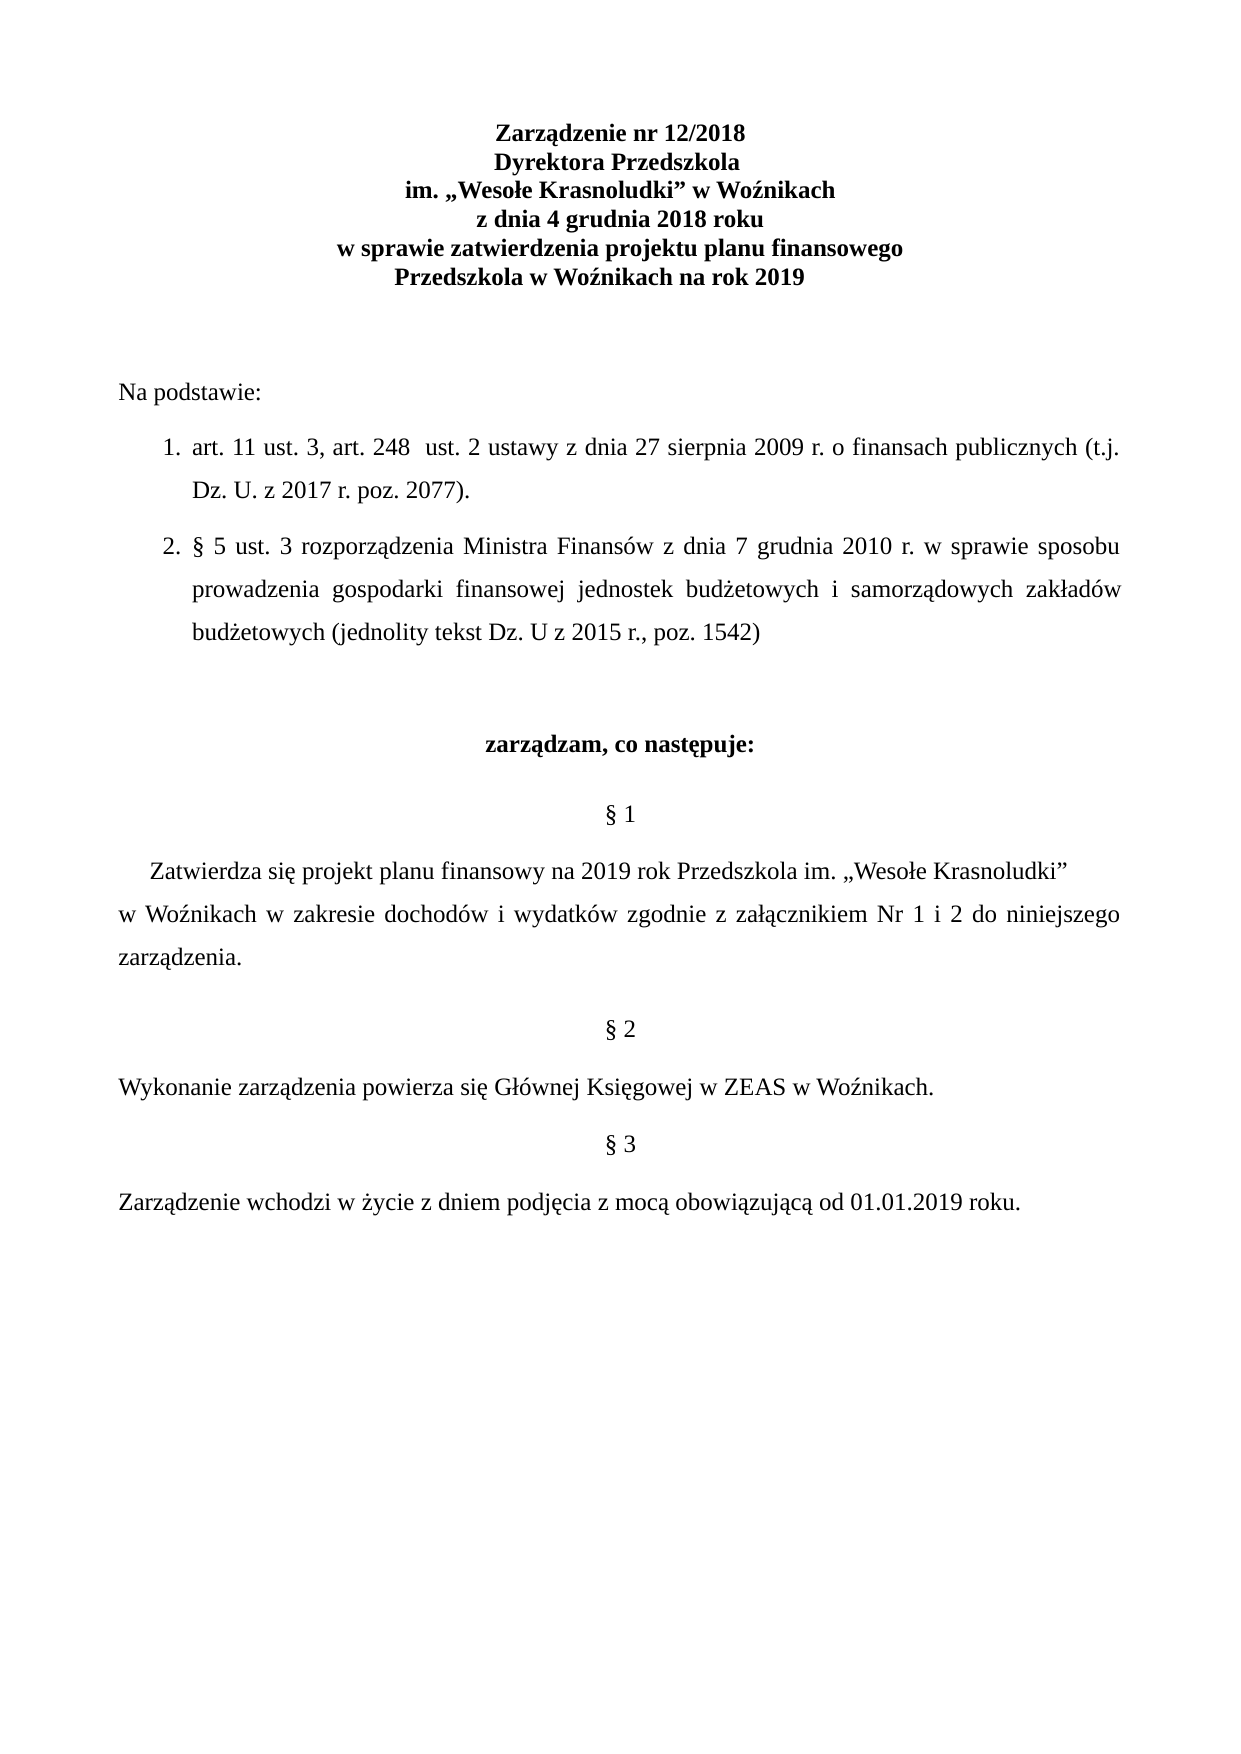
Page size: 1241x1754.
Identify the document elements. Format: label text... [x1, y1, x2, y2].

text Przedszkola w Woźnikach na rok 2019 [207, 262, 1122, 291]
text Na podstawie: [118, 377, 1122, 406]
text w sprawie zatwierdzenia projektu planu finansowego [118, 233, 1122, 262]
text im. „Wesołe Krasnoludki” w Woźnikach [118, 176, 1122, 204]
text zarządzam, co następuje: [118, 729, 1122, 757]
list art. 11 ust. 3, art. 248 ust. 2 ustawy z dnia 27 sierpnia 2009 r. o finansach publicznych (t.j. Dz. U. z 2017 r. poz. 2077). [162, 432, 1122, 504]
text Wykonanie zarządzenia powierza się Głównej Księgowej w ZEAS w Woźnikach. [118, 1072, 1122, 1101]
text z dnia 4 grudnia 2018 roku [118, 204, 1122, 233]
text Zarządzenie nr 12/2018 [118, 118, 1122, 147]
text Dyrektora Przedszkola [118, 147, 1122, 176]
text § 1 [118, 799, 1122, 827]
text § 2 [118, 1014, 1122, 1043]
text Zatwierdza się projekt planu finansowy na 2019 rok Przedszkola im. „Wesołe Krasnoludki” [118, 856, 1122, 885]
text § 3 [118, 1129, 1122, 1158]
text w Woźnikach w zakresie dochodów i wydatków zgodnie z załącznikiem Nr 1 i 2 do niniejszego zarządzenia. [118, 899, 1122, 971]
text Zarządzenie wchodzi w życie z dniem podjęcia z mocą obowiązującą od 01.01.2019 roku. [118, 1187, 1122, 1216]
list § 5 ust. 3 rozporządzenia Ministra Finansów z dnia 7 grudnia 2010 r. w sprawie sposobu prowadzenia gospodarki finansowej jednostek budżetowych i samorządowych zakładów budżetowych (jednolity tekst Dz. U z 2015 r., poz. 1542) [162, 531, 1122, 646]
